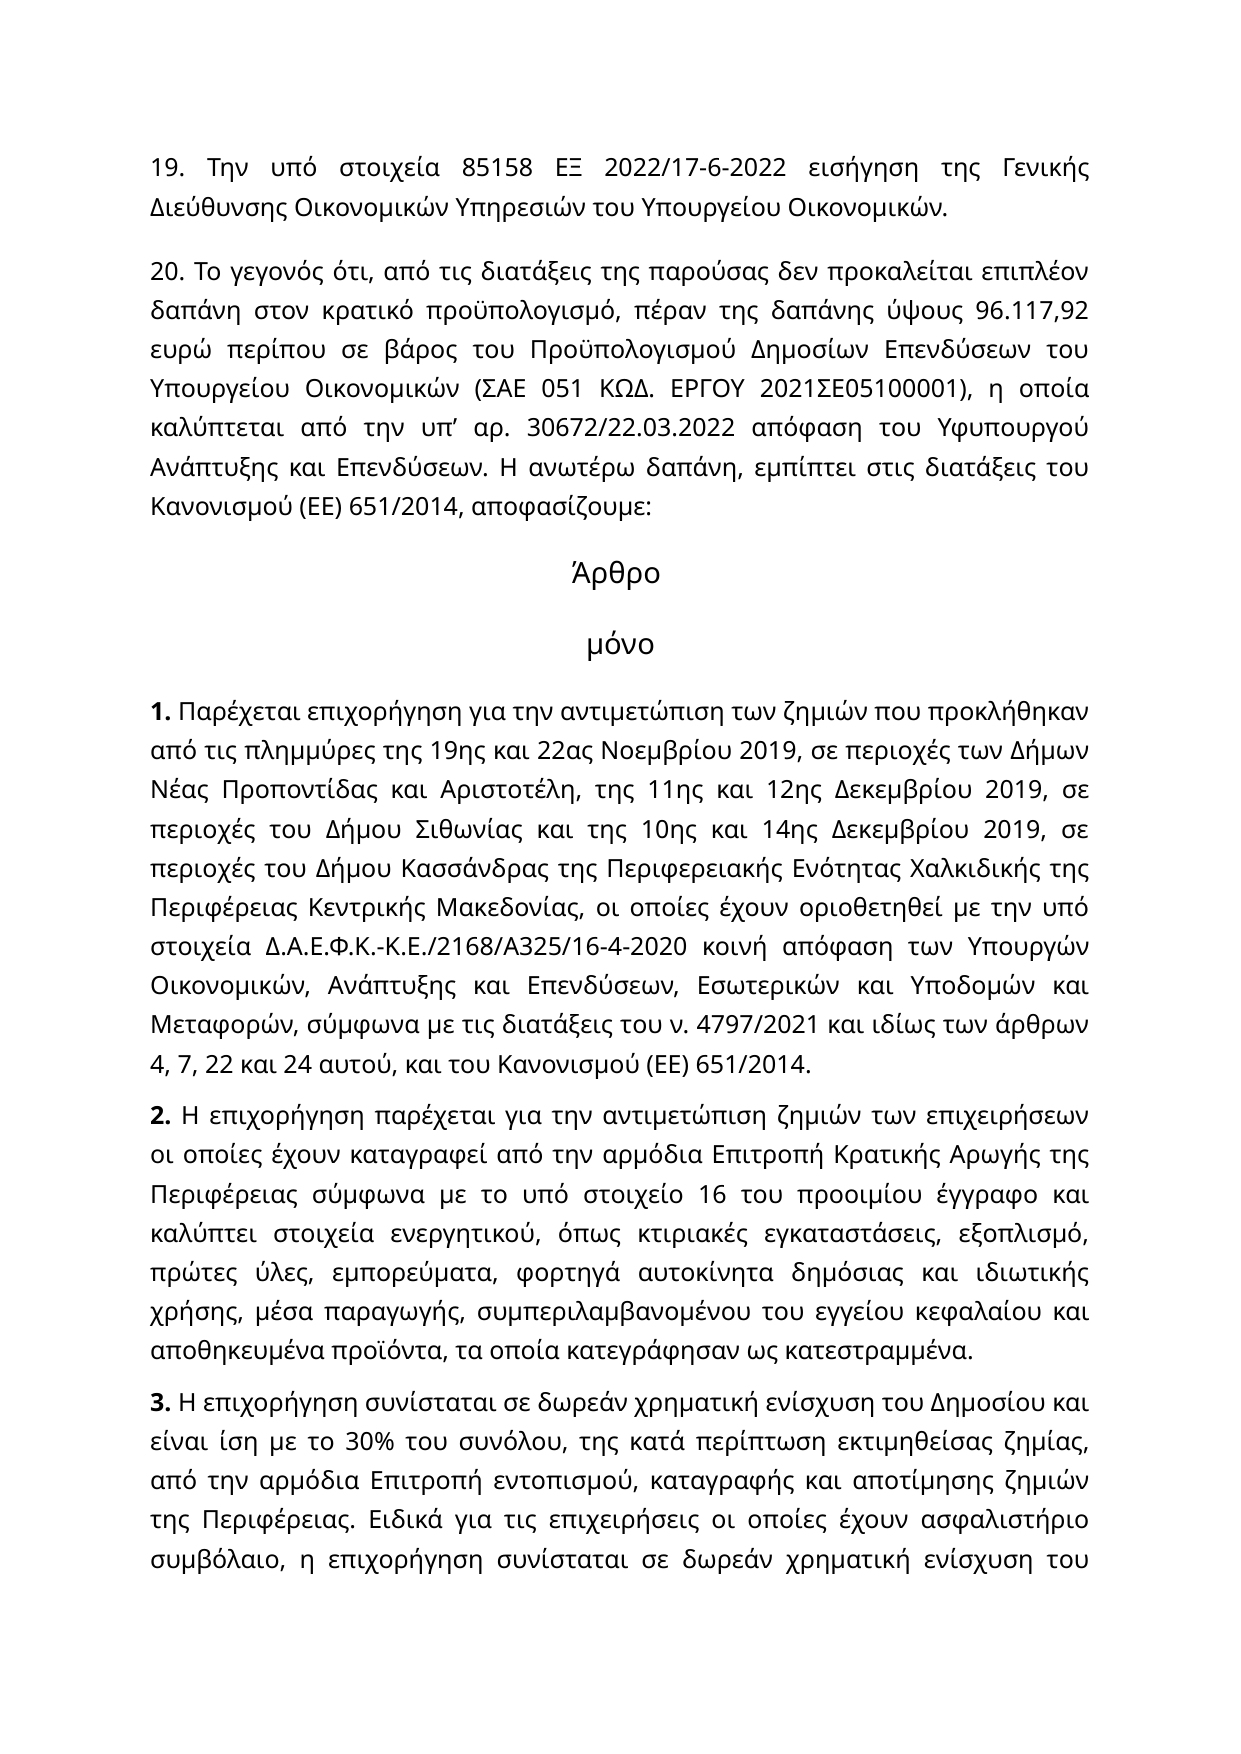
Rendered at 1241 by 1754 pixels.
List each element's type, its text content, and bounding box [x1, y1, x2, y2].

subtitle Άρθρο [150, 552, 1090, 592]
subtitle μόνο [150, 623, 1090, 663]
text 1. Παρέχεται επιχορήγηση για την αντιμετώπιση των ζημιών που προκλήθηκαν από τις πλημμύρες της 19ης και 22ας Νοεμβρίου 2019, σε περιοχές των Δήμων Νέας Προποντίδας και Αριστοτέλη, της 11ης και 12ης Δεκεμβρίου 2019, σε περιοχές του Δήμου Σιθωνίας και της 10ης και 14ης Δεκεμβρίου 2019, σε περιοχές του Δήμου Κασσάνδρας της Περιφερειακής Ενότητας Χαλκιδικής της Περιφέρειας Κεντρικής Μακεδονίας, οι οποίες έχουν οριοθετηθεί με την υπό στοιχεία Δ.Α.Ε.Φ.Κ.-Κ.Ε./2168/Α325/16-4-2020 κοινή απόφαση των Υπουργών Οικονομικών, Ανάπτυξης και Επενδύσεων, Εσωτερικών και Υποδομών και Μεταφορών, σύμφωνα με τις διατάξεις του ν. 4797/2021 και ιδίως των άρθρων 4, 7, 22 και 24 αυτού, και του Κανονισμού (ΕΕ) 651/2014. [150, 694, 1090, 1080]
text 19. Την υπό στοιχεία 85158 ΕΞ 2022/17-6-2022 εισήγηση της Γενικής Διεύθυνσης Οικονομικών Υπηρεσιών του Υπουργείου Οικονομικών. [150, 150, 1090, 223]
text 2. Η επιχορήγηση παρέχεται για την αντιμετώπιση ζημιών των επιχειρήσεων οι οποίες έχουν καταγραφεί από την αρμόδια Επιτροπή Κρατικής Αρωγής της Περιφέρειας σύμφωνα με το υπό στοιχείο 16 του προοιμίου έγγραφο και καλύπτει στοιχεία ενεργητικού, όπως κτιριακές εγκαταστάσεις, εξοπλισμό, πρώτες ύλες, εμπορεύματα, φορτηγά αυτοκίνητα δημόσιας και ιδιωτικής χρήσης, μέσα παραγωγής, συμπεριλαμβανομένου του εγγείου κεφαλαίου και αποθηκευμένα προϊόντα, τα οποία κατεγράφησαν ως κατεστραμμένα. [150, 1098, 1090, 1367]
text 20. Το γεγονός ότι, από τις διατάξεις της παρούσας δεν προκαλείται επιπλέον δαπάνη στον κρατικό προϋπολογισμό, πέραν της δαπάνης ύψους 96.117,92 ευρώ περίπου σε βάρος του Προϋπολογισμού Δημοσίων Επενδύσεων του Υπουργείου Οικονομικών (ΣΑΕ 051 ΚΩΔ. ΕΡΓΟΥ 2021ΣΕ05100001), η οποία καλύπτεται από την υπ’ αρ. 30672/22.03.2022 απόφαση του Υφυπουργού Ανάπτυξης και Επενδύσεων. H ανωτέρω δαπάνη, εμπίπτει στις διατάξεις του Κανονισμού (ΕΕ) 651/2014, αποφασίζουμε: [150, 253, 1090, 522]
text 3. Η επιχορήγηση συνίσταται σε δωρεάν χρηματική ενίσχυση του Δημοσίου και είναι ίση με το 30% του συνόλου, της κατά περίπτωση εκτιμηθείσας ζημίας, από την αρμόδια Επιτροπή εντοπισμού, καταγραφής και αποτίμησης ζημιών της Περιφέρειας. Ειδικά για τις επιχειρήσεις οι οποίες έχουν ασφαλιστήριο συμβόλαιο, η επιχορήγηση συνίσταται σε δωρεάν χρηματική ενίσχυση του [150, 1384, 1090, 1575]
